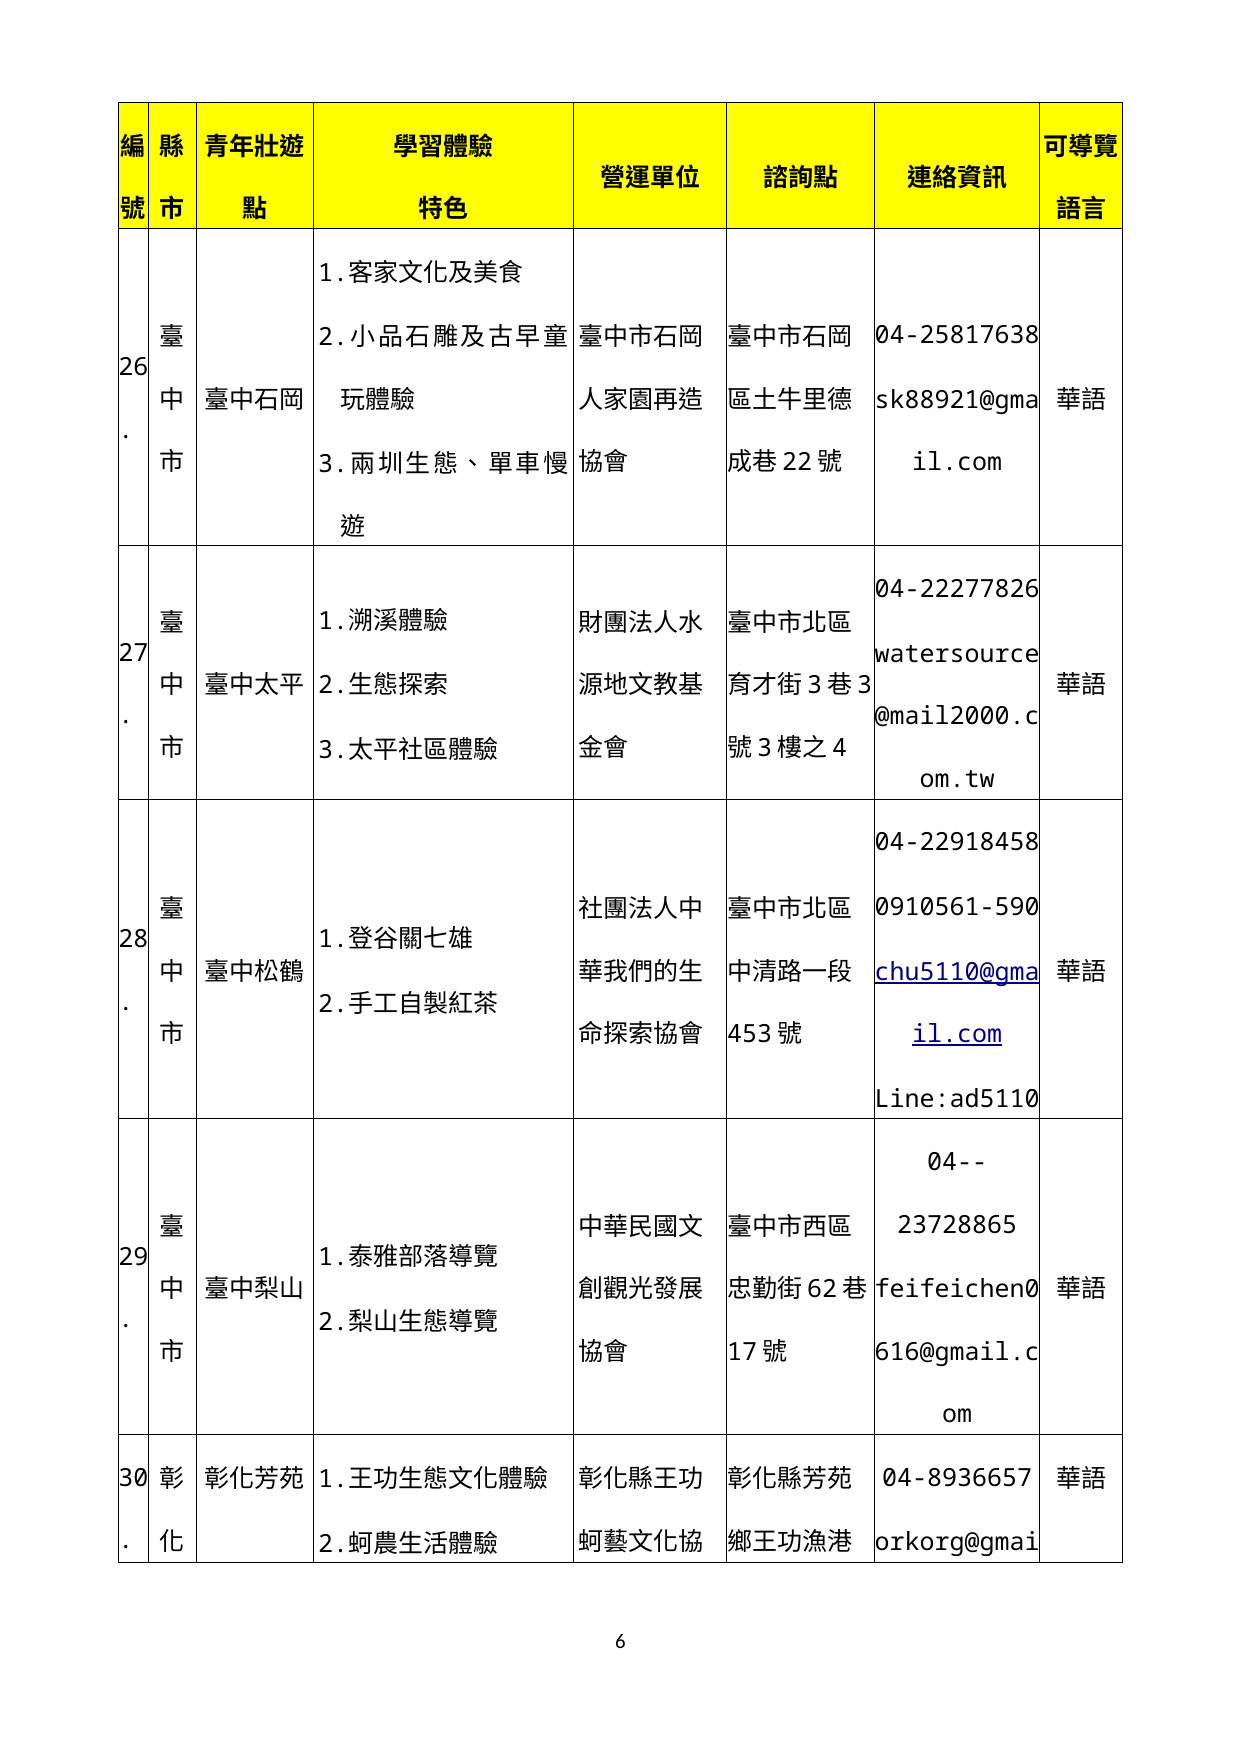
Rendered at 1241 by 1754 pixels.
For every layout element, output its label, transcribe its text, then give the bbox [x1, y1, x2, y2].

table_header 編號 [119, 103, 148, 228]
table_cell 04--23728865 feifeichen0616@gmail.com [875, 1119, 1039, 1434]
table_cell 04-22277826 watersource@mail2000.com.tw [875, 546, 1039, 798]
table_header 學習體驗 特色 [314, 103, 573, 228]
table_cell 1.客家文化及美食 2.小品石雕及古早童玩體驗 3.兩圳生態、單車慢遊 [314, 229, 573, 545]
table_cell 臺中太平 [197, 546, 313, 798]
table_cell 彰化縣王功蚵藝文化協 [574, 1435, 726, 1562]
table_cell 臺中梨山 [197, 1119, 313, 1434]
table_cell 04-25817638 sk88921@gmail.com [875, 229, 1039, 545]
table_cell 彰化 [149, 1435, 196, 1562]
table_cell 臺中市北區中清路一段453號 [727, 800, 874, 1118]
table_cell 臺中市北區育才街3巷3號3樓之4 [727, 546, 874, 798]
table_cell 華語 [1040, 800, 1122, 1118]
table_cell 臺中松鶴 [197, 800, 313, 1118]
table_header 諮詢點 [727, 103, 874, 228]
table_cell 臺中市 [149, 1119, 196, 1434]
table_header 連絡資訊 [875, 103, 1039, 228]
table_cell 04-22918458 0910561-590 chu5110@gma [875, 800, 1039, 982]
table_header 縣市 [149, 103, 196, 228]
table_header 營運單位 [574, 103, 726, 228]
table_cell 臺中石岡 [197, 229, 313, 545]
table_cell 華語 [1040, 229, 1122, 545]
table_cell [119, 1119, 148, 1434]
table_cell 華語 [1040, 1435, 1122, 1562]
table_header 可導覽語言 [1040, 103, 1122, 228]
table_cell 1.溯溪體驗 2.生態探索 3.太平社區體驗 [314, 546, 573, 798]
table_header 青年壯遊點 [197, 103, 313, 228]
table_cell 華語 [1040, 1119, 1122, 1434]
table_cell 臺中市 [149, 546, 196, 798]
table_cell 臺中市西區忠勤街62巷17號 [727, 1119, 874, 1434]
table_cell 臺中市 [149, 229, 196, 545]
table_cell 04-8936657 orkorg@gmai [875, 1435, 1039, 1562]
table_cell [119, 800, 148, 1118]
table_cell il.com Line:ad5110 [875, 984, 1039, 1118]
table_cell 臺中市石岡人家園再造協會 [574, 229, 726, 545]
table_cell 臺中市 [149, 800, 196, 1118]
table_cell 彰化縣芳苑鄉王功漁港 [727, 1435, 874, 1562]
table_cell 彰化芳苑 [197, 1435, 313, 1562]
table_cell [119, 229, 148, 545]
table_cell 臺中市石岡區土牛里德成巷22號 [727, 229, 874, 545]
table_cell 1.王功生態文化體驗 2.蚵農生活體驗 [314, 1435, 573, 1562]
table_cell 華語 [1040, 546, 1122, 798]
table_cell 中華民國文創觀光發展協會 [574, 1119, 726, 1434]
table_cell 1.登谷關七雄 2.手工自製紅茶 [314, 800, 573, 1118]
table_cell [119, 546, 148, 798]
table_cell 1.泰雅部落導覽 2.梨山生態導覽 [314, 1119, 573, 1434]
table_cell [119, 1435, 148, 1562]
table_cell 財團法人水源地文教基金會 [574, 546, 726, 798]
table_cell 社團法人中華我們的生命探索協會 [574, 800, 726, 1118]
